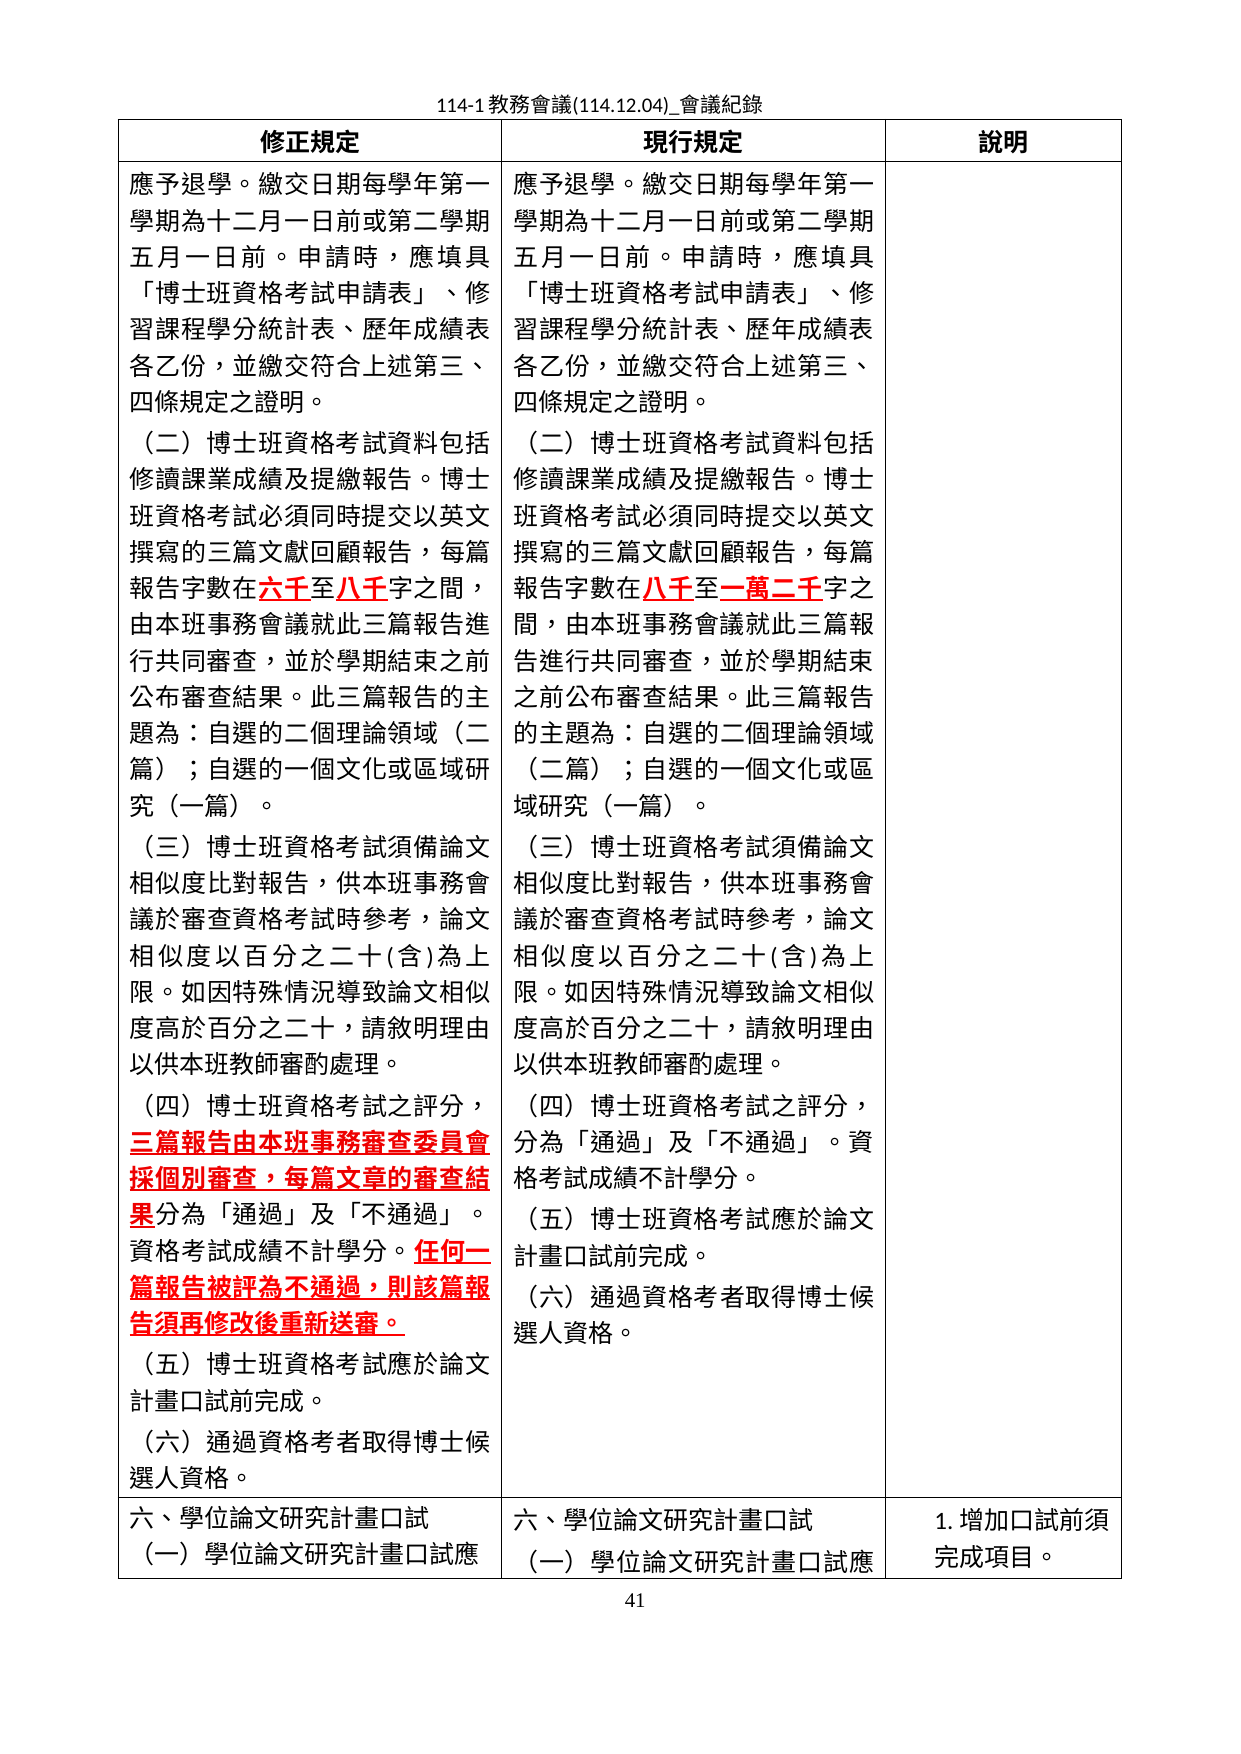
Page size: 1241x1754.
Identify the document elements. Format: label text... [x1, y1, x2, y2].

table_cell 應予退學。繳交日期每學年第一學期為十二月一日前或第二學期五月一日前。申請時，應填具「博士班資格考試申請表」、修習課程學分統計表、歷年成績表各乙份，並繳交符合上述第三、四條規定之證明。 （二）博士班資格考試資料包括修讀課業成績及提繳報告。博士班資格考試必須同時提交以英文撰寫的三篇文獻回顧報告，每篇報告字數在八千至一萬二千字之間，由本班事務會議就此三篇報告進行共同審查，並於學期結束之前公布審查結果。此三篇報告的主題為：自選的二個理論領域（二篇）；自選的一個文化或區域研究（一篇）。 （三）博士班資格考試須備論文相似度比對報告，供本班事務會議於審查資格考試時參考，論文相似度以百分之二十(含)為上限。如因特殊情況導致論文相似度高於百分之二十，請敘明理由以供本班教師審酌處理。 （四）博士班資格考試之評分，分為「通過」及「不通過」。資格考試成績不計學分。 （五）博士班資格考試應於論文計畫口試前完成。 （六）通過資格考者取得博士候選人資格。 [502, 162, 885, 1497]
table_header 說明 [886, 120, 1121, 161]
table_cell 六、學位論文研究計畫口試 （一）學位論文研究計畫口試應 [502, 1498, 885, 1578]
table_cell 六、學位論文研究計畫口試 （一）學位論文研究計畫口試應 [119, 1498, 501, 1578]
table_cell [886, 162, 1121, 1497]
table_cell 增加口試前須完成項目。 依國立臺東大學博士暨碩士學位考試辦法第六條，修正本條例第六點第五款。 如更換論文議題，依照相同程序重新申請學位論文研究計畫口試。 [886, 1498, 1121, 1578]
table_header 現行規定 [502, 120, 885, 161]
table_header 修正規定 [119, 120, 501, 161]
table_cell 應予退學。繳交日期每學年第一學期為十二月一日前或第二學期五月一日前。申請時，應填具「博士班資格考試申請表」、修習課程學分統計表、歷年成績表各乙份，並繳交符合上述第三、四條規定之證明。 （二）博士班資格考試資料包括修讀課業成績及提繳報告。博士班資格考試必須同時提交以英文撰寫的三篇文獻回顧報告，每篇報告字數在六千至八千字之間，由本班事務會議就此三篇報告進行共同審查，並於學期結束之前公布審查結果。此三篇報告的主題為：自選的二個理論領域（二篇）；自選的一個文化或區域研究（一篇）。 （三）博士班資格考試須備論文相似度比對報告，供本班事務會議於審查資格考試時參考，論文相似度以百分之二十(含)為上限。如因特殊情況導致論文相似度高於百分之二十，請敘明理由以供本班教師審酌處理。 （四）博士班資格考試之評分，三篇報告由本班事務審查委員會採個別審查，每篇文章的審查結果分為「通過」及「不通過」。資格考試成績不計學分。任何一篇報告被評為不通過，則該篇報告須再修改後重新送審。 （五）博士班資格考試應於論文計畫口試前完成。 （六）通過資格考者取得博士候選人資格。 [119, 162, 501, 1497]
